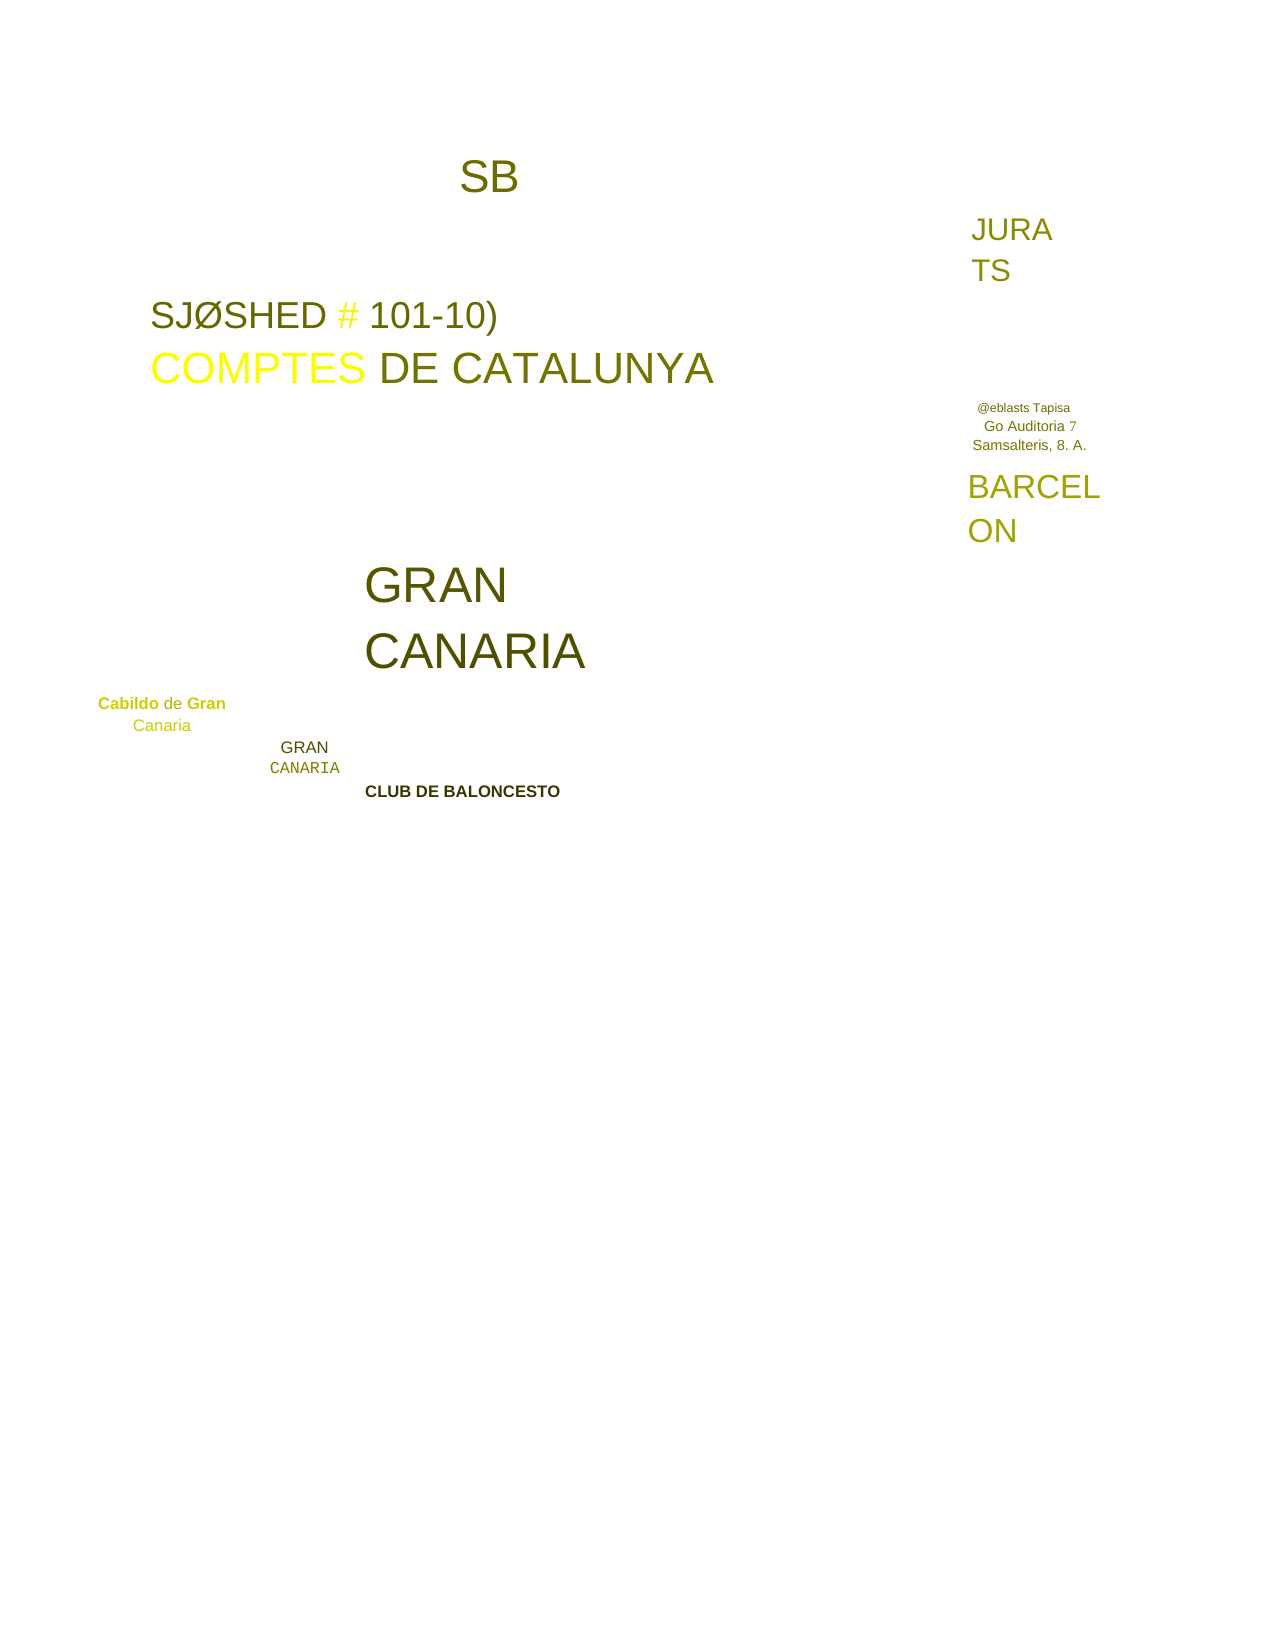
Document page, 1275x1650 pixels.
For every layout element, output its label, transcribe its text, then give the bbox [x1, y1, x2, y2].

text GRAN CANARIA [364, 556, 693, 679]
text Cabildo de Gran Canaria [87, 694, 237, 735]
text Go Auditoria 7 [984, 417, 1100, 434]
text GRAN CANARIA [258, 738, 351, 778]
text CLUB DE BALONCESTO [365, 781, 609, 801]
text JURATS [971, 211, 1067, 288]
text BARCELON [967, 467, 1109, 550]
text SJØSHED # 101-10) [150, 293, 1125, 336]
text @eblasts Tapisa [977, 400, 1107, 415]
text SB [459, 150, 602, 203]
text Samsalteris, 8. A. [972, 437, 1108, 453]
text COMPTES DE CATALUNYA [150, 343, 1125, 393]
